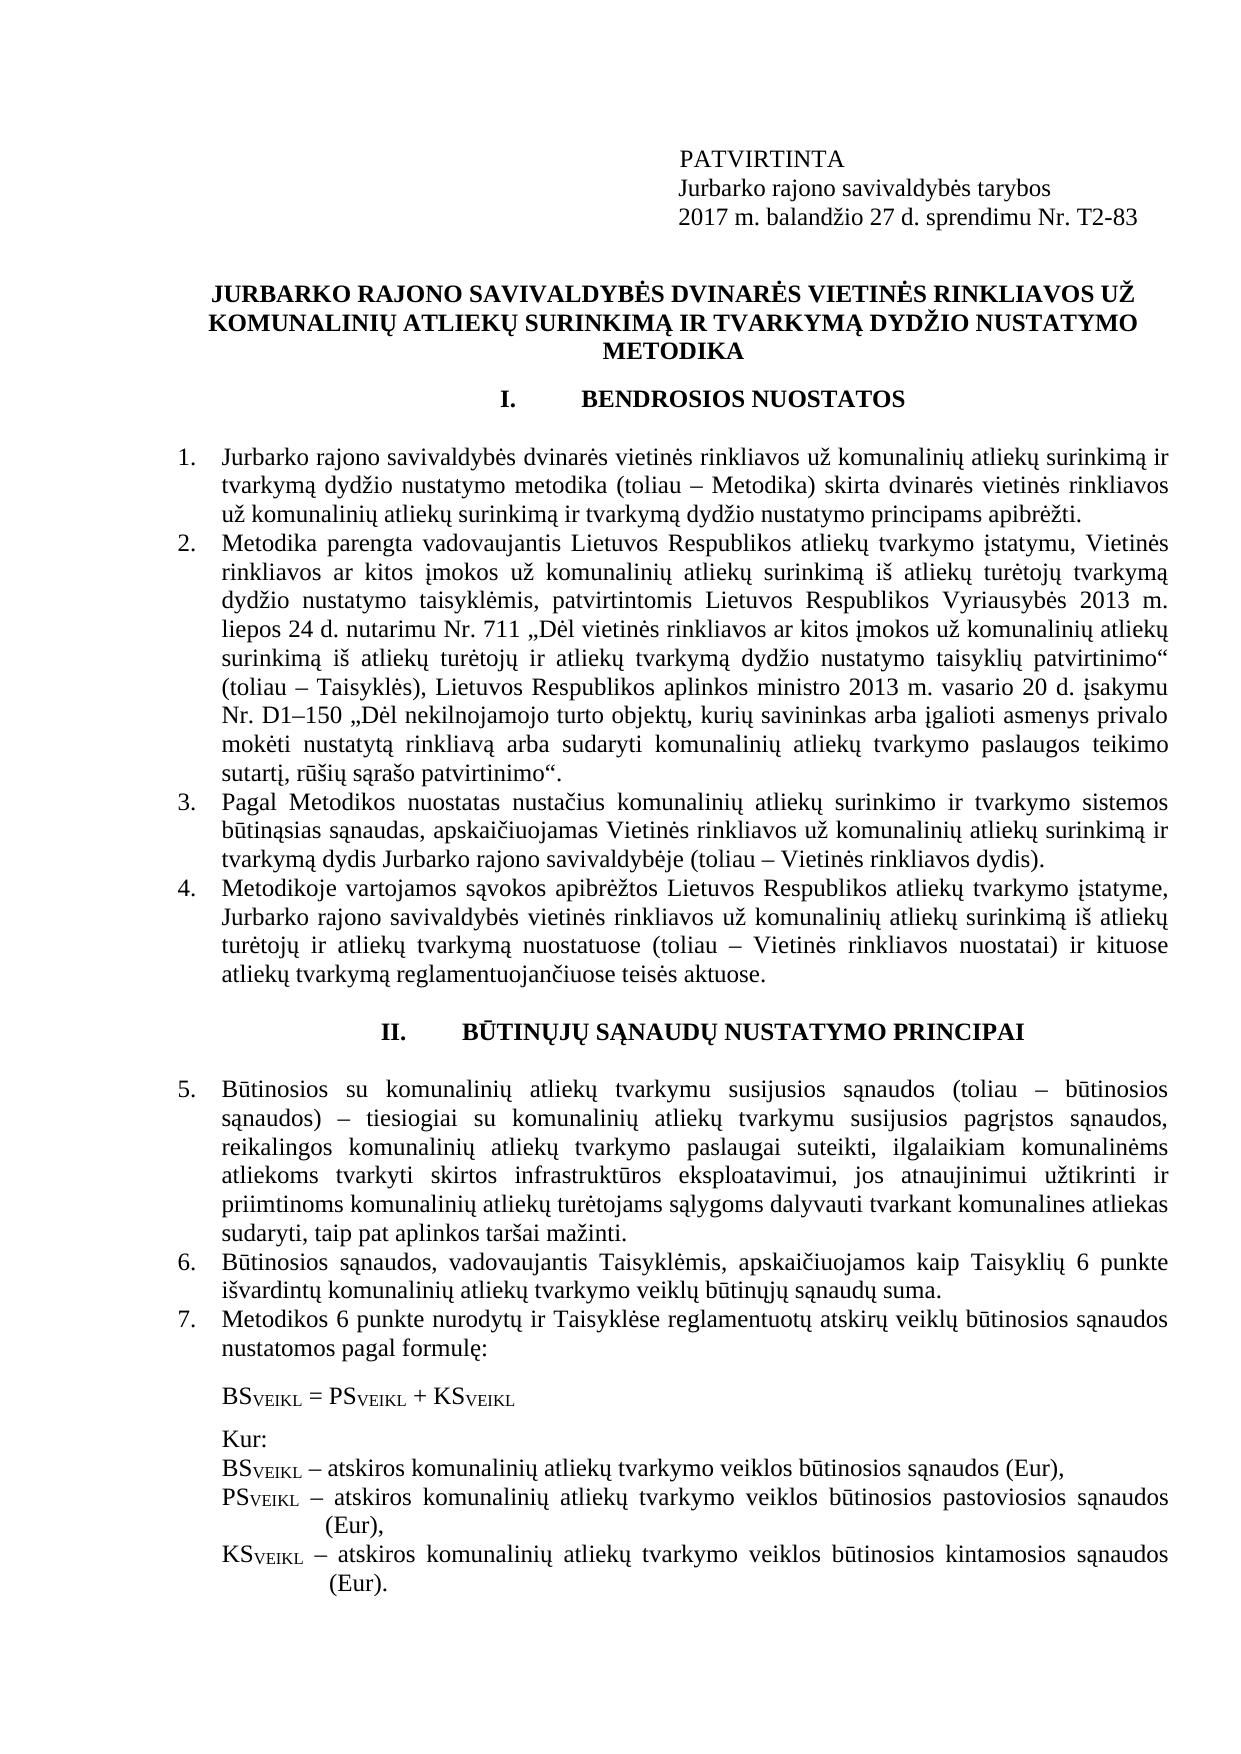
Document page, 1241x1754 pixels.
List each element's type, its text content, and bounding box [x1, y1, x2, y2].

text I. BENDROSIOS NUOSTATOS [236, 384, 1169, 413]
text 2017 m. balandžio 27 d. sprendimu Nr. T2-83 [647, 202, 1169, 231]
text BSVEIKL – atskiros komunalinių atliekų tvarkymo veiklos būtinosios sąnaudos (Eur), [222, 1453, 1169, 1482]
text 3. Pagal Metodikos nuostatas nustačius komunalinių atliekų surinkimo ir tvarkymo sistemos būtinąsias sąnaudas, apskaičiuojamas Vietinės rinkliavos už komunalinių atliekų surinkimą ir tvarkymą dydis Jurbarko rajono savivaldybėje (toliau – Vietinės rinkliavos dydis). [177, 787, 1169, 873]
text 5. Būtinosios su komunalinių atliekų tvarkymu susijusios sąnaudos (toliau – būtinosios sąnaudos) – tiesiogiai su komunalinių atliekų tvarkymu susijusios pagrįstos sąnaudos, reikalingos komunalinių atliekų tvarkymo paslaugai suteikti, ilgalaikiam komunalinėms atliekoms tvarkyti skirtos infrastruktūros eksploatavimui, jos atnaujinimui užtikrinti ir priimtinoms komunalinių atliekų turėtojams sąlygoms dalyvauti tvarkant komunalines atliekas sudaryti, taip pat aplinkos taršai mažinti. [177, 1074, 1169, 1247]
text 4. Metodikoje vartojamos sąvokos apibrėžtos Lietuvos Respublikos atliekų tvarkymo įstatyme, Jurbarko rajono savivaldybės vietinės rinkliavos už komunalinių atliekų surinkimą iš atliekų turėtojų ir atliekų tvarkymą nuostatuose (toliau – Vietinės rinkliavos nuostatai) ir kituose atliekų tvarkymą reglamentuojančiuose teisės aktuose. [177, 873, 1169, 988]
text JURBARKO RAJONO SAVIVALDYBĖS DVINARĖS VIETINĖS RINKLIAVOS UŽ KOMUNALINIŲ ATLIEKŲ SURINKIMĄ IR TVARKYMĄ DYDŽIO NUSTATYMO METODIKA [177, 279, 1169, 365]
text 1. Jurbarko rajono savivaldybės dvinarės vietinės rinkliavos už komunalinių atliekų surinkimą ir tvarkymą dydžio nustatymo metodika (toliau – Metodika) skirta dvinarės vietinės rinkliavos už komunalinių atliekų surinkimą ir tvarkymą dydžio nustatymo principams apibrėžti. [177, 442, 1169, 528]
text PATVIRTINTA [678, 144, 1169, 173]
text 2. Metodika parengta vadovaujantis Lietuvos Respublikos atliekų tvarkymo įstatymu, Vietinės rinkliavos ar kitos įmokos už komunalinių atliekų surinkimą iš atliekų turėtojų tvarkymą dydžio nustatymo taisyklėmis, patvirtintomis Lietuvos Respublikos Vyriausybės 2013 m. liepos 24 d. nutarimu Nr. 711 „Dėl vietinės rinkliavos ar kitos įmokos už komunalinių atliekų surinkimą iš atliekų turėtojų ir atliekų tvarkymą dydžio nustatymo taisyklių patvirtinimo“ (toliau – Taisyklės), Lietuvos Respublikos aplinkos ministro 2013 m. vasario 20 d. įsakymu Nr. D1–150 „Dėl nekilnojamojo turto objektų, kurių savininkas arba įgalioti asmenys privalo mokėti nustatytą rinkliavą arba sudaryti komunalinių atliekų tvarkymo paslaugos teikimo sutartį, rūšių sąrašo patvirtinimo“. [177, 528, 1169, 787]
text PSVEIKL – atskiros komunalinių atliekų tvarkymo veiklos būtinosios pastoviosios sąnaudos (Eur), [222, 1482, 1169, 1539]
text 7. Metodikos 6 punkte nurodytų ir Taisyklėse reglamentuotų atskirų veiklų būtinosios sąnaudos nustatomos pagal formulę: [177, 1304, 1169, 1362]
text BSVEIKL = PSVEIKL + KSVEIKL [222, 1381, 1169, 1410]
text II. BŪTINŲJŲ SĄNAUDŲ NUSTATYMO PRINCIPAI [236, 1017, 1169, 1046]
text Kur: [222, 1424, 1169, 1453]
text 6. Būtinosios sąnaudos, vadovaujantis Taisyklėmis, apskaičiuojamos kaip Taisyklių 6 punkte išvardintų komunalinių atliekų tvarkymo veiklų būtinųjų sąnaudų suma. [177, 1247, 1169, 1304]
text Jurbarko rajono savivaldybės tarybos [603, 173, 1169, 202]
text KSVEIKL – atskiros komunalinių atliekų tvarkymo veiklos būtinosios kintamosios sąnaudos (Eur). [222, 1539, 1169, 1597]
